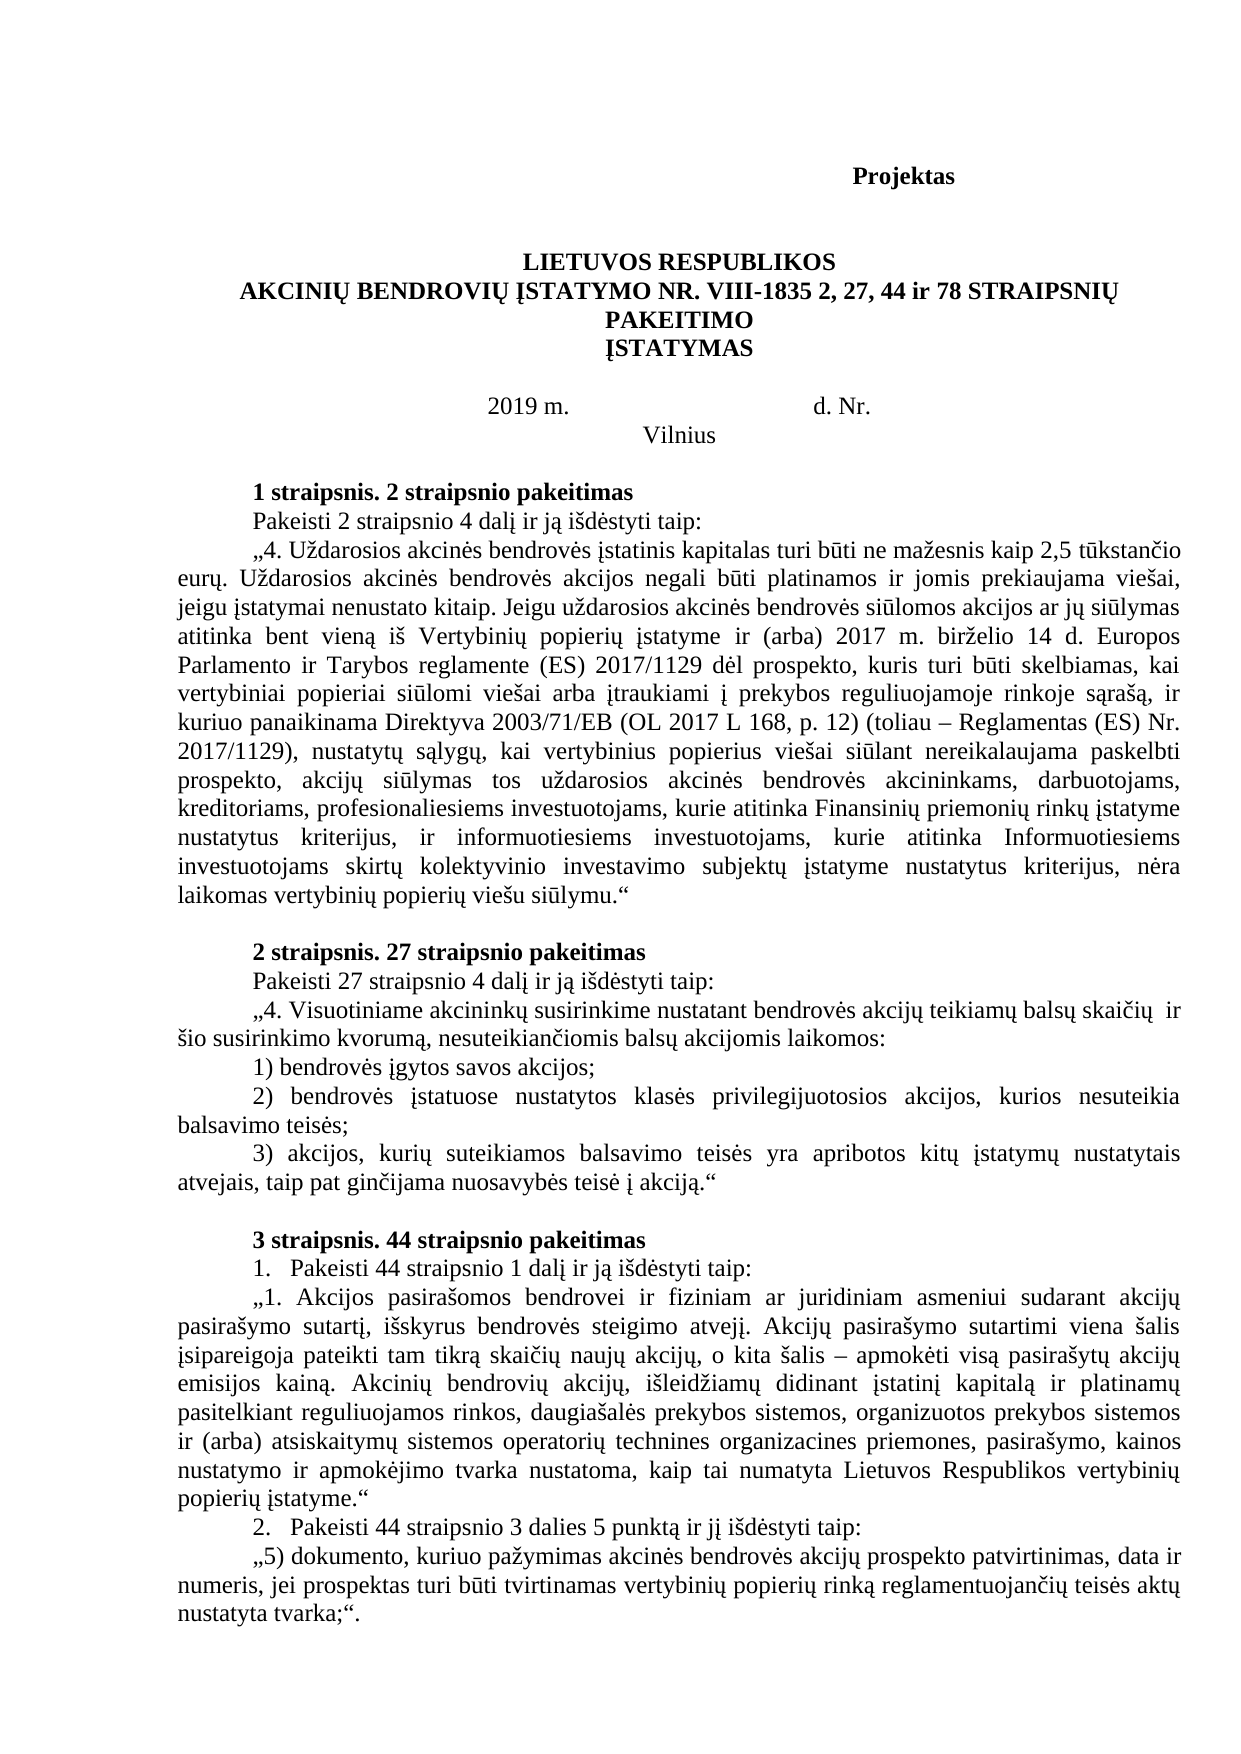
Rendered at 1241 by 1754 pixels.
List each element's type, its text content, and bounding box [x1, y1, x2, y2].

text 2019 m. d. Nr. [177, 391, 1181, 420]
text 2 straipsnis. 27 straipsnio pakeitimas [177, 937, 1181, 966]
text 3) akcijos, kurių suteikiamos balsavimo teisės yra apribotos kitų įstatymų nustatytais atvejais, taip pat ginčijama nuosavybės teisė į akciją.“ [177, 1138, 1181, 1196]
text 1) bendrovės įgytos savos akcijos; [177, 1052, 1181, 1081]
text 2. Pakeisti 44 straipsnio 3 dalies 5 punktą ir jį išdėstyti taip: [252, 1512, 1181, 1541]
text „4. Visuotiniame akcininkų susirinkime nustatant bendrovės akcijų teikiamų balsų skaičių ir šio susirinkimo kvorumą, nesuteikiančiomis balsų akcijomis laikomos: [177, 995, 1181, 1052]
text LIETUVOS RESPUBLIKOS AKCINIŲ BENDROVIŲ ĮSTATYMO NR. VIII-1835 2, 27, 44 ir 78 STRAIPSNIŲ PAKEITIMO [177, 247, 1181, 333]
text „5) dokumento, kuriuo pažymimas akcinės bendrovės akcijų prospekto patvirtinimas, data ir numeris, jei prospektas turi būti tvirtinamas vertybinių popierių rinką reglamentuojančių teisės aktų nustatyta tvarka;“. [177, 1541, 1181, 1627]
text Pakeisti 27 straipsnio 4 dalį ir ją išdėstyti taip: [177, 966, 1181, 995]
text 2) bendrovės įstatuose nustatytos klasės privilegijuotosios akcijos, kurios nesuteikia balsavimo teisės; [177, 1081, 1181, 1138]
text Vilnius [177, 420, 1181, 448]
text „4. Uždarosios akcinės bendrovės įstatinis kapitalas turi būti ne mažesnis kaip 2,5 tūkstančio eurų. Uždarosios akcinės bendrovės akcijos negali būti platinamos ir jomis prekiaujama viešai, jeigu įstatymai nenustato kitaip. Jeigu uždarosios akcinės bendrovės siūlomos akcijos ar jų siūlymas atitinka bent vieną iš Vertybinių popierių įstatyme ir (arba) 2017 m. birželio 14 d. Europos Parlamento ir Tarybos reglamente (ES) 2017/1129 dėl prospekto, kuris turi būti skelbiamas, kai vertybiniai popieriai siūlomi viešai arba įtraukiami į prekybos reguliuojamoje rinkoje sąrašą, ir kuriuo panaikinama Direktyva 2003/71/EB (OL 2017 L 168, p. 12) (toliau – Reglamentas (ES) Nr. 2017/1129), nustatytų sąlygų, kai vertybinius popierius viešai siūlant nereikalaujama paskelbti prospekto, akcijų siūlymas tos uždarosios akcinės bendrovės akcininkams, darbuotojams, kreditoriams, profesionaliesiems investuotojams, kurie atitinka Finansinių priemonių rinkų įstatyme nustatytus kriterijus, ir informuotiesiems investuotojams, kurie atitinka Informuotiesiems investuotojams skirtų kolektyvinio investavimo subjektų įstatyme nustatytus kriterijus, nėra laikomas vertybinių popierių viešu siūlymu.“ [177, 535, 1181, 908]
text „1. Akcijos pasirašomos bendrovei ir fiziniam ar juridiniam asmeniui sudarant akcijų pasirašymo sutartį, išskyrus bendrovės steigimo atvejį. Akcijų pasirašymo sutartimi viena šalis įsipareigoja pateikti tam tikrą skaičių naujų akcijų, o kita šalis – apmokėti visą pasirašytų akcijų emisijos kainą. Akcinių bendrovių akcijų, išleidžiamų didinant įstatinį kapitalą ir platinamų pasitelkiant reguliuojamos rinkos, daugiašalės prekybos sistemos, organizuotos prekybos sistemos ir (arba) atsiskaitymų sistemos operatorių technines organizacines priemones, pasirašymo, kainos nustatymo ir apmokėjimo tvarka nustatoma, kaip tai numatyta Lietuvos Respublikos vertybinių popierių įstatyme.“ [177, 1282, 1181, 1512]
text 1 straipsnis. 2 straipsnio pakeitimas [177, 477, 1181, 506]
text 3 straipsnis. 44 straipsnio pakeitimas [177, 1225, 1181, 1253]
text Projektas [852, 161, 1181, 190]
text 1. Pakeisti 44 straipsnio 1 dalį ir ją išdėstyti taip: [252, 1253, 1181, 1282]
text Pakeisti 2 straipsnio 4 dalį ir ją išdėstyti taip: [177, 506, 1181, 535]
text ĮSTATYMAS [177, 333, 1181, 362]
